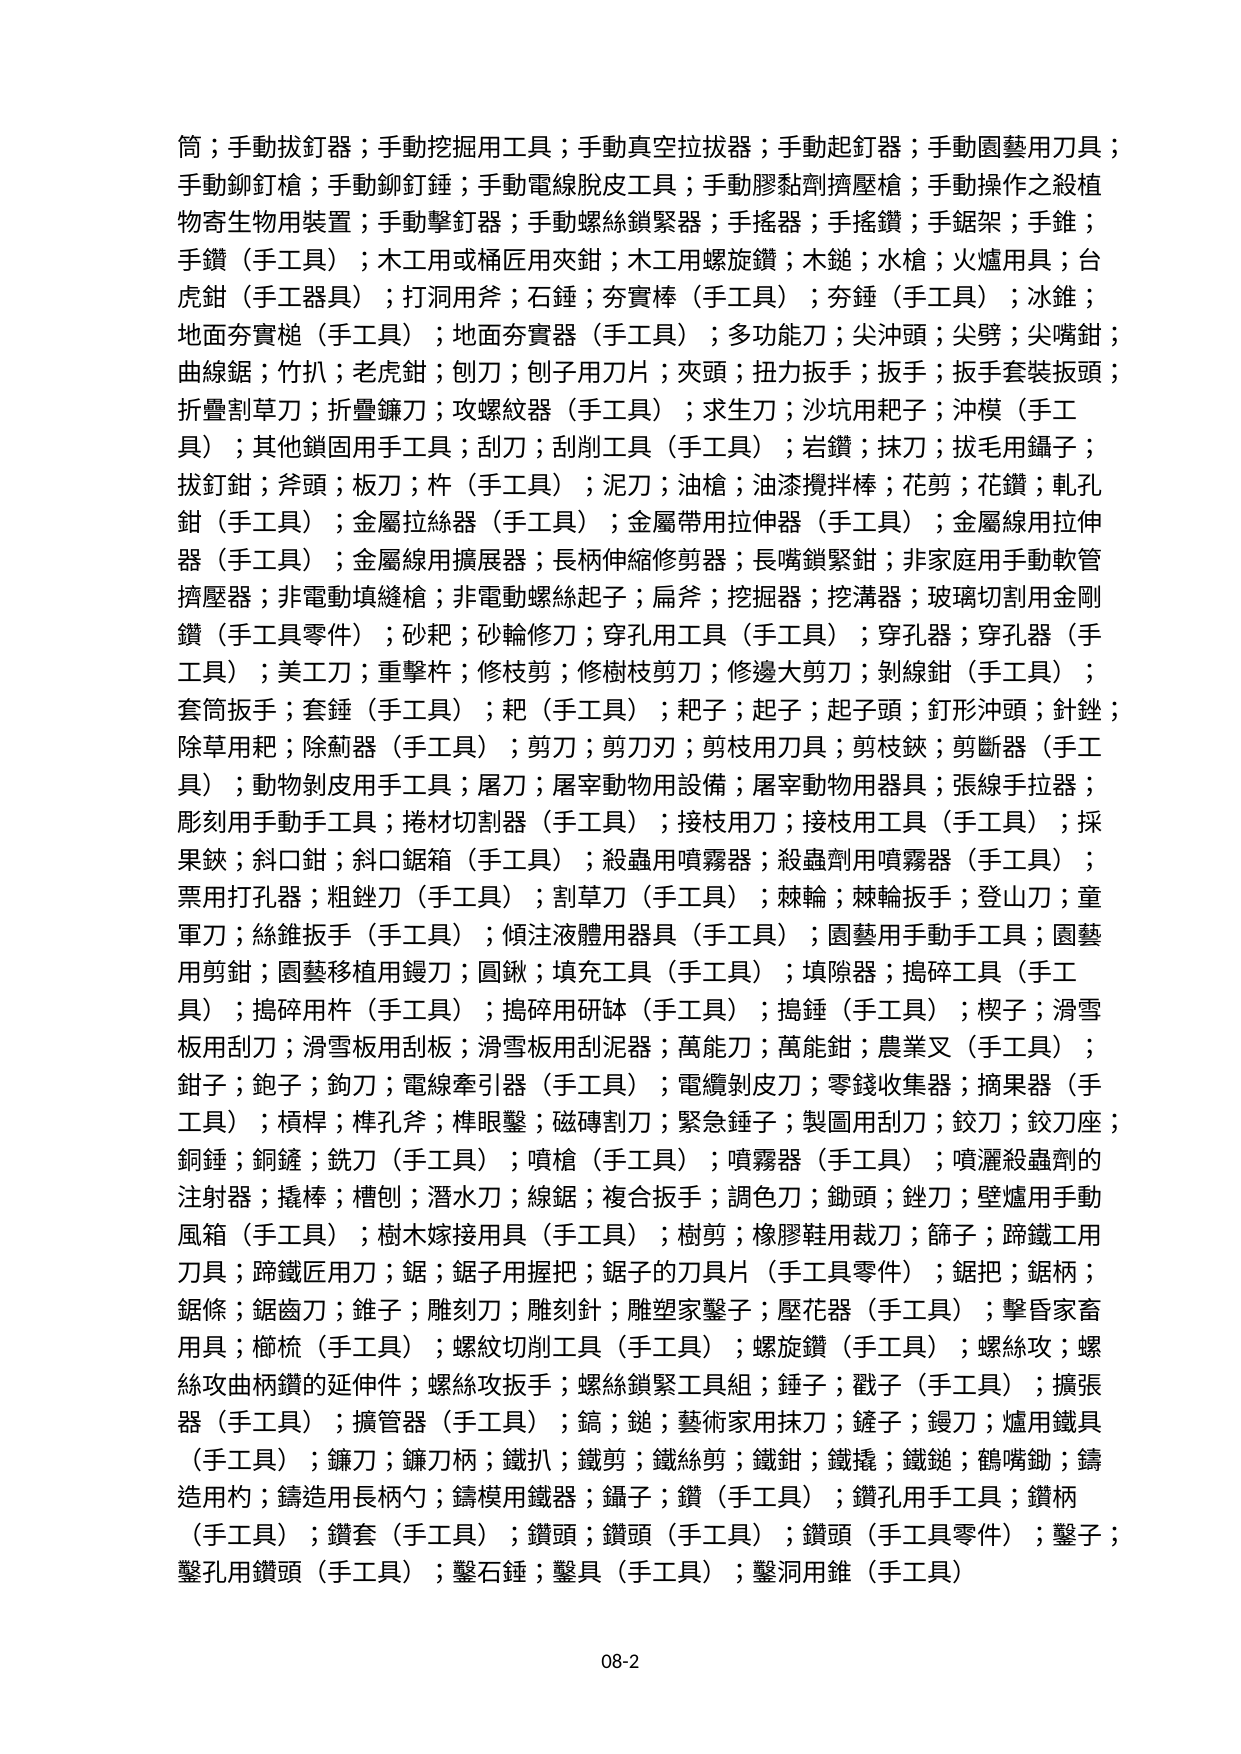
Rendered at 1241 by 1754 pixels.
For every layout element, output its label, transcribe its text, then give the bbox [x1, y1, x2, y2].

text 丁字尺（手工具）；丁字斧；刀片（手動手工具）；刀柄；刀剪；刀剪套；刀桿（手工具）；十字鎬；十字鎬錘；上釉鐵具；大砍刀；大修枝剪；大剪刀；大鐮刀；大鐮刀用環；工具背心；工具帶；工藝用刀（小而直的利刃）；弓鋸；中心衝（手工具）；內胎修補用手動手工具；六角扳手；切芯器（剪刀）；手動切割器；手動切管器；手動手工具；手動手工具柄；手動打釘槍；手動打樁器；手動式千斤頂；手動式手鑽；手動式邦浦；手動式空氣泵；手動式溶膠噴霧器；手動式農業用器具；手動扳手用套筒；手動拔釘器；手動挖掘用工具；手動真空拉拔器；手動起釘器；手動園藝用刀具；手動鉚釘槍；手動鉚釘錘；手動電線脫皮工具；手動膠黏劑擠壓槍；手動操作之殺植物寄生物用裝置；手動擊釘器；手動螺絲鎖緊器；手搖器；手搖鑽；手鋸架；手錐；手鑽（手工具）；木工用或桶匠用夾鉗；木工用螺旋鑽；木鎚；水槍；火爐用具；台虎鉗（手工器具）；打洞用斧；石錘；夯實棒（手工具）；夯錘（手工具）；冰錐；地面夯實槌（手工具）；地面夯實器（手工具）；多功能刀；尖沖頭；尖劈；尖嘴鉗；曲線鋸；竹扒；老虎鉗；刨刀；刨子用刀片；夾頭；扭力扳手；扳手；扳手套裝扳頭；折疊割草刀；折疊鐮刀；攻螺紋器（手工具）；求生刀；沙坑用耙子；沖模（手工具）；其他鎖固用手工具；刮刀；刮削工具（手工具）；岩鑽；抹刀；拔毛用鑷子；拔釘鉗；斧頭；板刀；杵（手工具）；泥刀；油槍；油漆攪拌棒；花剪；花鑽；軋孔鉗（手工具）；金屬拉絲器（手工具）；金屬帶用拉伸器（手工具）；金屬線用拉伸器（手工具）；金屬線用擴展器；長柄伸縮修剪器；長嘴鎖緊鉗；非家庭用手動軟管擠壓器；非電動填縫槍；非電動螺絲起子；扁斧；挖掘器；挖溝器；玻璃切割用金剛鑽（手工具零件）；砂耙；砂輪修刀；穿孔用工具（手工具）；穿孔器；穿孔器（手工具）；美工刀；重擊杵；修枝剪；修樹枝剪刀；修邊大剪刀；剝線鉗（手工具）；套筒扳手；套錘（手工具）；耙（手工具）；耙子；起子；起子頭；釘形沖頭；針銼；除草用耙；除薊器（手工具）；剪刀；剪刀刃；剪枝用刀具；剪枝鋏；剪斷器（手工具）；動物剝皮用手工具；屠刀；屠宰動物用設備；屠宰動物用器具；張線手拉器；彫刻用手動手工具；捲材切割器（手工具）；接枝用刀；接枝用工具（手工具）；採果鋏；斜口鉗；斜口鋸箱（手工具）；殺蟲用噴霧器；殺蟲劑用噴霧器（手工具）；票用打孔器；粗銼刀（手工具）；割草刀（手工具）；棘輪；棘輪扳手；登山刀；童軍刀；絲錐扳手（手工具）；傾注液體用器具（手工具）；園藝用手動手工具；園藝用剪鉗；園藝移植用鏝刀；圓鍬；填充工具（手工具）；填隙器；搗碎工具（手工具）；搗碎用杵（手工具）；搗碎用研缽（手工具）；搗錘（手工具）；楔子；滑雪板用刮刀；滑雪板用刮板；滑雪板用刮泥器；萬能刀；萬能鉗；農業叉（手工具）；鉗子；鉋子；鉤刀；電線牽引器（手工具）；電纜剝皮刀；零錢收集器；摘果器（手工具）；槓桿；榫孔斧；榫眼鑿；磁磚割刀；緊急錘子；製圖用刮刀；鉸刀；鉸刀座；銅錘；銅鏟；銑刀（手工具）；噴槍（手工具）；噴霧器（手工具）；噴灑殺蟲劑的注射器；撬棒；槽刨；潛水刀；線鋸；複合扳手；調色刀；鋤頭；銼刀；壁爐用手動風箱（手工具）；樹木嫁接用具（手工具）；樹剪；橡膠鞋用裁刀；篩子；蹄鐵工用刀具；蹄鐵匠用刀；鋸；鋸子用握把；鋸子的刀具片（手工具零件）；鋸把；鋸柄；鋸條；鋸齒刀；錐子；雕刻刀；雕刻針；雕塑家鑿子；壓花器（手工具）；擊昏家畜用具；櫛梳（手工具）；螺紋切削工具（手工具）；螺旋鑽（手工具）；螺絲攻；螺絲攻曲柄鑽的延伸件；螺絲攻扳手；螺絲鎖緊工具組；錘子；戳子（手工具）；擴張器（手工具）；擴管器（手工具）；鎬；鎚；藝術家用抹刀；鏟子；鏝刀；爐用鐵具（手工具）；鐮刀；鐮刀柄；鐵扒；鐵剪；鐵絲剪；鐵鉗；鐵撬；鐵鎚；鶴嘴鋤；鑄造用杓；鑄造用長柄勺；鑄模用鐵器；鑷子；鑽（手工具）；鑽孔用手工具；鑽柄（手工具）；鑽套（手工具）；鑽頭；鑽頭（手工具）；鑽頭（手工具零件）；鑿子；鑿孔用鑽頭（手工具）；鑿石錘；鑿具（手工具）；鑿洞用錐（手工具） [177, 127, 1122, 1589]
